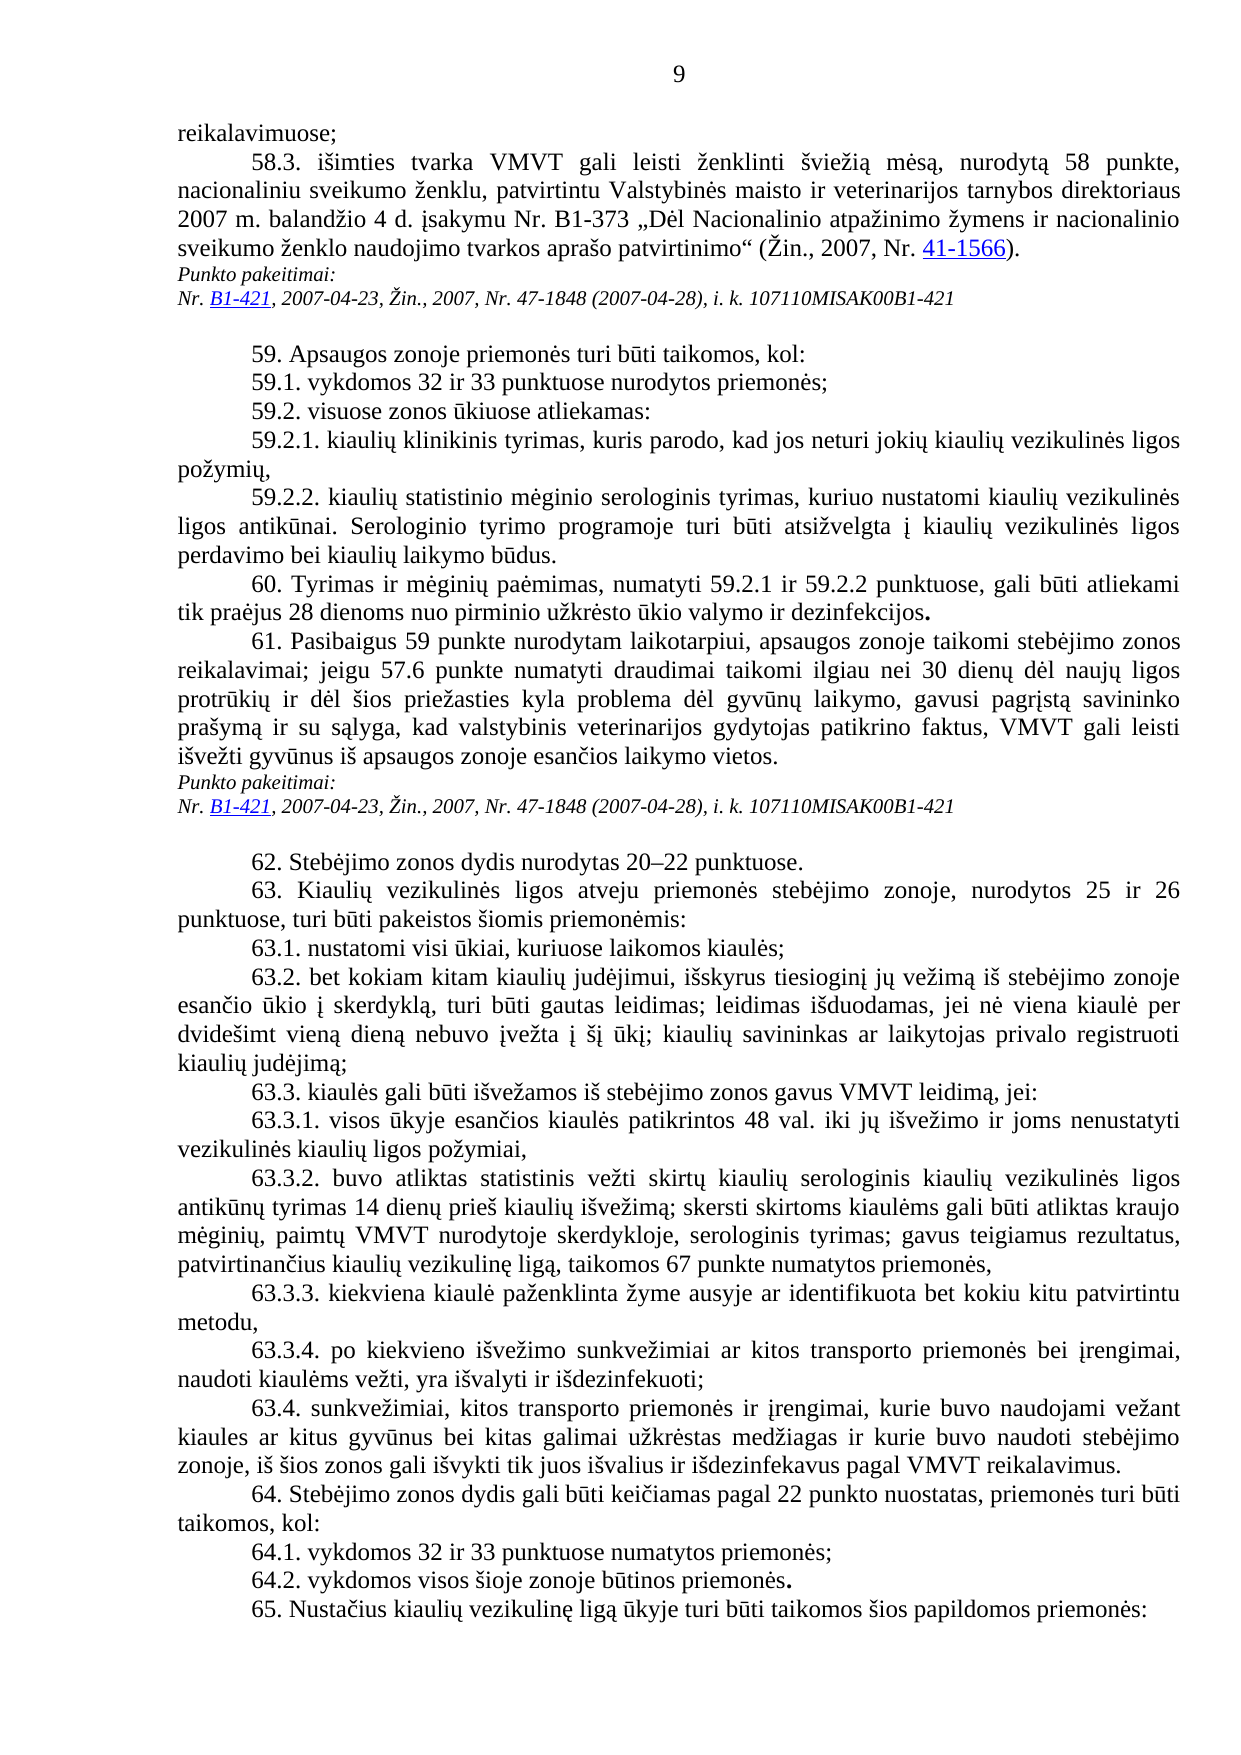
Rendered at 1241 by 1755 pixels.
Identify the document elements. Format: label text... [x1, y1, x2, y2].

text 61. Pasibaigus 59 punkte nurodytam laikotarpiui, apsaugos zonoje taikomi stebėjimo zonos reikalavimai; jeigu 57.6 punkte numatyti draudimai taikomi ilgiau nei 30 dienų dėl naujų ligos protrūkių ir dėl šios priežasties kyla problema dėl gyvūnų laikymo, gavusi pagrįstą savininko prašymą ir su sąlyga, kad valstybinis veterinarijos gydytojas patikrino faktus, VMVT gali leisti išvežti gyvūnus iš apsaugos zonoje esančios laikymo vietos. [177, 626, 1181, 770]
text 59.1. vykdomos 32 ir 33 punktuose nurodytos priemonės; [177, 367, 1181, 396]
text Punkto pakeitimai: [177, 770, 1181, 794]
text 63.3. kiaulės gali būti išvežamos iš stebėjimo zonos gavus VMVT leidimą, jei: [177, 1077, 1181, 1106]
text reikalavimuose; [177, 118, 1181, 147]
text 63.3.3. kiekviena kiaulė paženklinta žyme ausyje ar identifikuota bet kokiu kitu patvirtintu metodu, [177, 1278, 1181, 1336]
text 64.1. vykdomos 32 ir 33 punktuose numatytos priemonės; [177, 1537, 1181, 1566]
text 64. Stebėjimo zonos dydis gali būti keičiamas pagal 22 punkto nuostatas, priemonės turi būti taikomos, kol: [177, 1479, 1181, 1537]
text 63.3.1. visos ūkyje esančios kiaulės patikrintos 48 val. iki jų išvežimo ir joms nenustatyti vezikulinės kiaulių ligos požymiai, [177, 1106, 1181, 1163]
text 63.4. sunkvežimiai, kitos transporto priemonės ir įrengimai, kurie buvo naudojami vežant kiaules ar kitus gyvūnus bei kitas galimai užkrėstas medžiagas ir kurie buvo naudoti stebėjimo zonoje, iš šios zonos gali išvykti tik juos išvalius ir išdezinfekavus pagal VMVT reikalavimus. [177, 1393, 1181, 1479]
text 59.2. visuose zonos ūkiuose atliekamas: [177, 396, 1181, 425]
text Punkto pakeitimai: [177, 262, 1181, 286]
text 59. Apsaugos zonoje priemonės turi būti taikomos, kol: [177, 339, 1181, 367]
text 63.1. nustatomi visi ūkiai, kuriuose laikomos kiaulės; [177, 933, 1181, 962]
text Nr. B1-421, 2007-04-23, Žin., 2007, Nr. 47-1848 (2007-04-28), i. k. 107110MISAK00B1-421 [177, 794, 1181, 818]
text 63.3.4. po kiekvieno išvežimo sunkvežimiai ar kitos transporto priemonės bei įrengimai, naudoti kiaulėms vežti, yra išvalyti ir išdezinfekuoti; [177, 1336, 1181, 1393]
text 59.2.2. kiaulių statistinio mėginio serologinis tyrimas, kuriuo nustatomi kiaulių vezikulinės ligos antikūnai. Serologinio tyrimo programoje turi būti atsižvelgta į kiaulių vezikulinės ligos perdavimo bei kiaulių laikymo būdus. [177, 482, 1181, 569]
text 63.3.2. buvo atliktas statistinis vežti skirtų kiaulių serologinis kiaulių vezikulinės ligos antikūnų tyrimas 14 dienų prieš kiaulių išvežimą; skersti skirtoms kiaulėms gali būti atliktas kraujo mėginių, paimtų VMVT nurodytoje skerdykloje, serologinis tyrimas; gavus teigiamus rezultatus, patvirtinančius kiaulių vezikulinę ligą, taikomos 67 punkte numatytos priemonės, [177, 1163, 1181, 1278]
text 62. Stebėjimo zonos dydis nurodytas 20–22 punktuose. [177, 847, 1181, 876]
text 58.3. išimties tvarka VMVT gali leisti ženklinti šviežią mėsą, nurodytą 58 punkte, nacionaliniu sveikumo ženklu, patvirtintu Valstybinės maisto ir veterinarijos tarnybos direktoriaus 2007 m. balandžio 4 d. įsakymu Nr. B1-373 „Dėl Nacionalinio atpažinimo žymens ir nacionalinio sveikumo ženklo naudojimo tvarkos aprašo patvirtinimo“ (Žin., 2007, Nr. 41-1566). [177, 147, 1181, 262]
text Nr. B1-421, 2007-04-23, Žin., 2007, Nr. 47-1848 (2007-04-28), i. k. 107110MISAK00B1-421 [177, 286, 1181, 310]
text 65. Nustačius kiaulių vezikulinę ligą ūkyje turi būti taikomos šios papildomos priemonės: [177, 1594, 1181, 1623]
text 59.2.1. kiaulių klinikinis tyrimas, kuris parodo, kad jos neturi jokių kiaulių vezikulinės ligos požymių, [177, 425, 1181, 482]
text 63.2. bet kokiam kitam kiaulių judėjimui, išskyrus tiesioginį jų vežimą iš stebėjimo zonoje esančio ūkio į skerdyklą, turi būti gautas leidimas; leidimas išduodamas, jei nė viena kiaulė per dvidešimt vieną dieną nebuvo įvežta į šį ūkį; kiaulių savininkas ar laikytojas privalo registruoti kiaulių judėjimą; [177, 962, 1181, 1077]
text 64.2. vykdomos visos šioje zonoje būtinos priemonės. [177, 1566, 1181, 1594]
text 63. Kiaulių vezikulinės ligos atveju priemonės stebėjimo zonoje, nurodytos 25 ir 26 punktuose, turi būti pakeistos šiomis priemonėmis: [177, 876, 1181, 933]
text 60. Tyrimas ir mėginių paėmimas, numatyti 59.2.1 ir 59.2.2 punktuose, gali būti atliekami tik praėjus 28 dienoms nuo pirminio užkrėsto ūkio valymo ir dezinfekcijos. [177, 569, 1181, 626]
